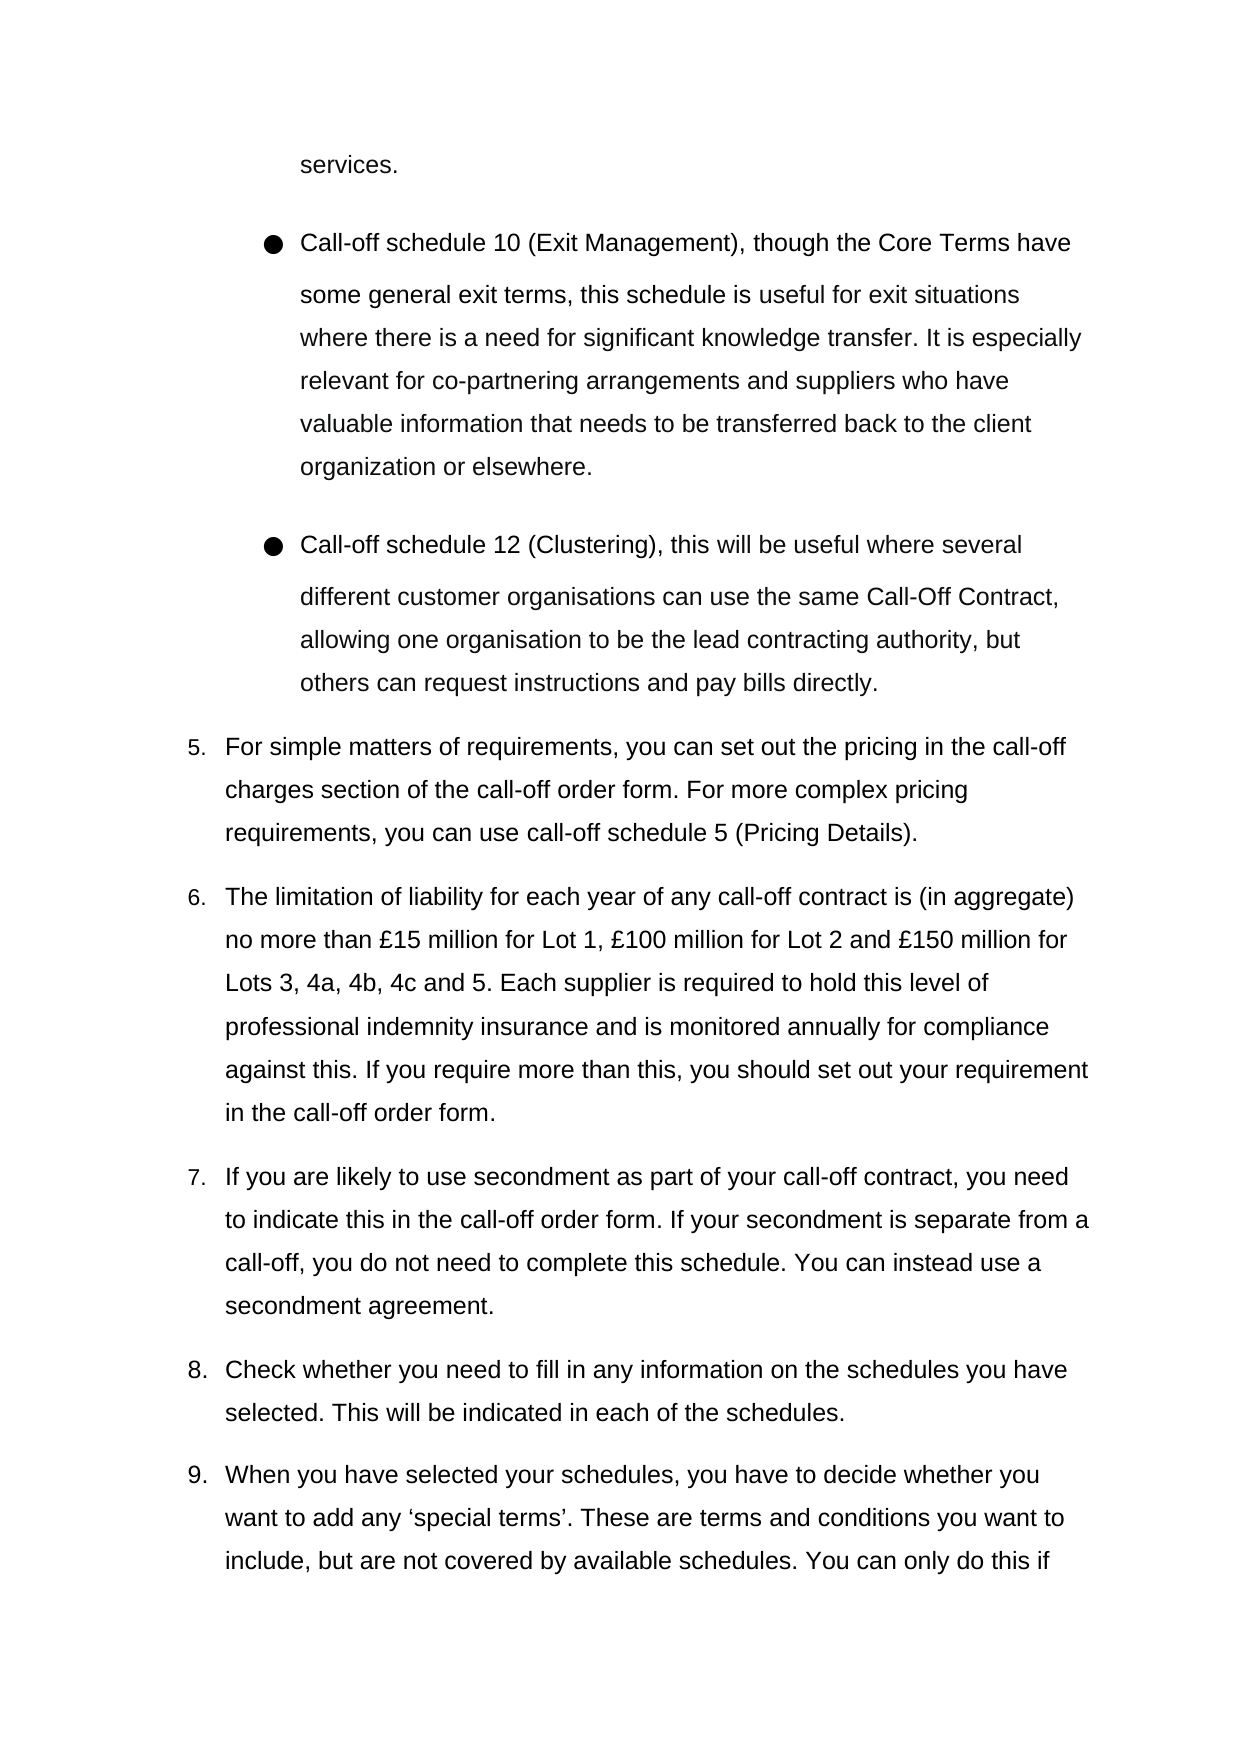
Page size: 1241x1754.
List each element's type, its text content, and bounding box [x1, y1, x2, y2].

list For simple matters of requirements, you can set out the pricing in the call-off charges section of the call-off order form. For more complex pricing requirements, you can use call-off schedule 5 (Pricing Details). [187, 732, 1090, 847]
list services. [262, 150, 1090, 179]
list If you are likely to use secondment as part of your call-off contract, you need to indicate this in the call-off order form. If your secondment is separate from a call-off, you do not need to complete this schedule. You can instead use a secondment agreement. [187, 1162, 1090, 1320]
list Call-off schedule 10 (Exit Management), though the Core Terms have some general exit terms, this schedule is useful for exit situations where there is a need for significant knowledge transfer. It is especially relevant for co-partnering arrangements and suppliers who have valuable information that needs to be transferred back to the client organization or elsewhere. [262, 214, 1090, 481]
list When you have selected your schedules, you have to decide whether you want to add any ‘special terms’. These are terms and conditions you want to include, but are not covered by available schedules. You can only do this if [187, 1460, 1090, 1575]
list Check whether you need to fill in any information on the schedules you have selected. This will be indicated in each of the schedules. [187, 1355, 1090, 1427]
list The limitation of liability for each year of any call-off contract is (in aggregate) no more than £15 million for Lot 1, £100 million for Lot 2 and £150 million for Lots 3, 4a, 4b, 4c and 5. Each supplier is required to hold this level of professional indemnity insurance and is monitored annually for compliance against this. If you require more than this, you should set out your requirement in the call-off order form. [187, 882, 1090, 1126]
list Call-off schedule 12 (Clustering), this will be useful where several different customer organisations can use the same Call-Off Contract, allowing one organisation to be the lead contracting authority, but others can request instructions and pay bills directly. [262, 516, 1090, 697]
